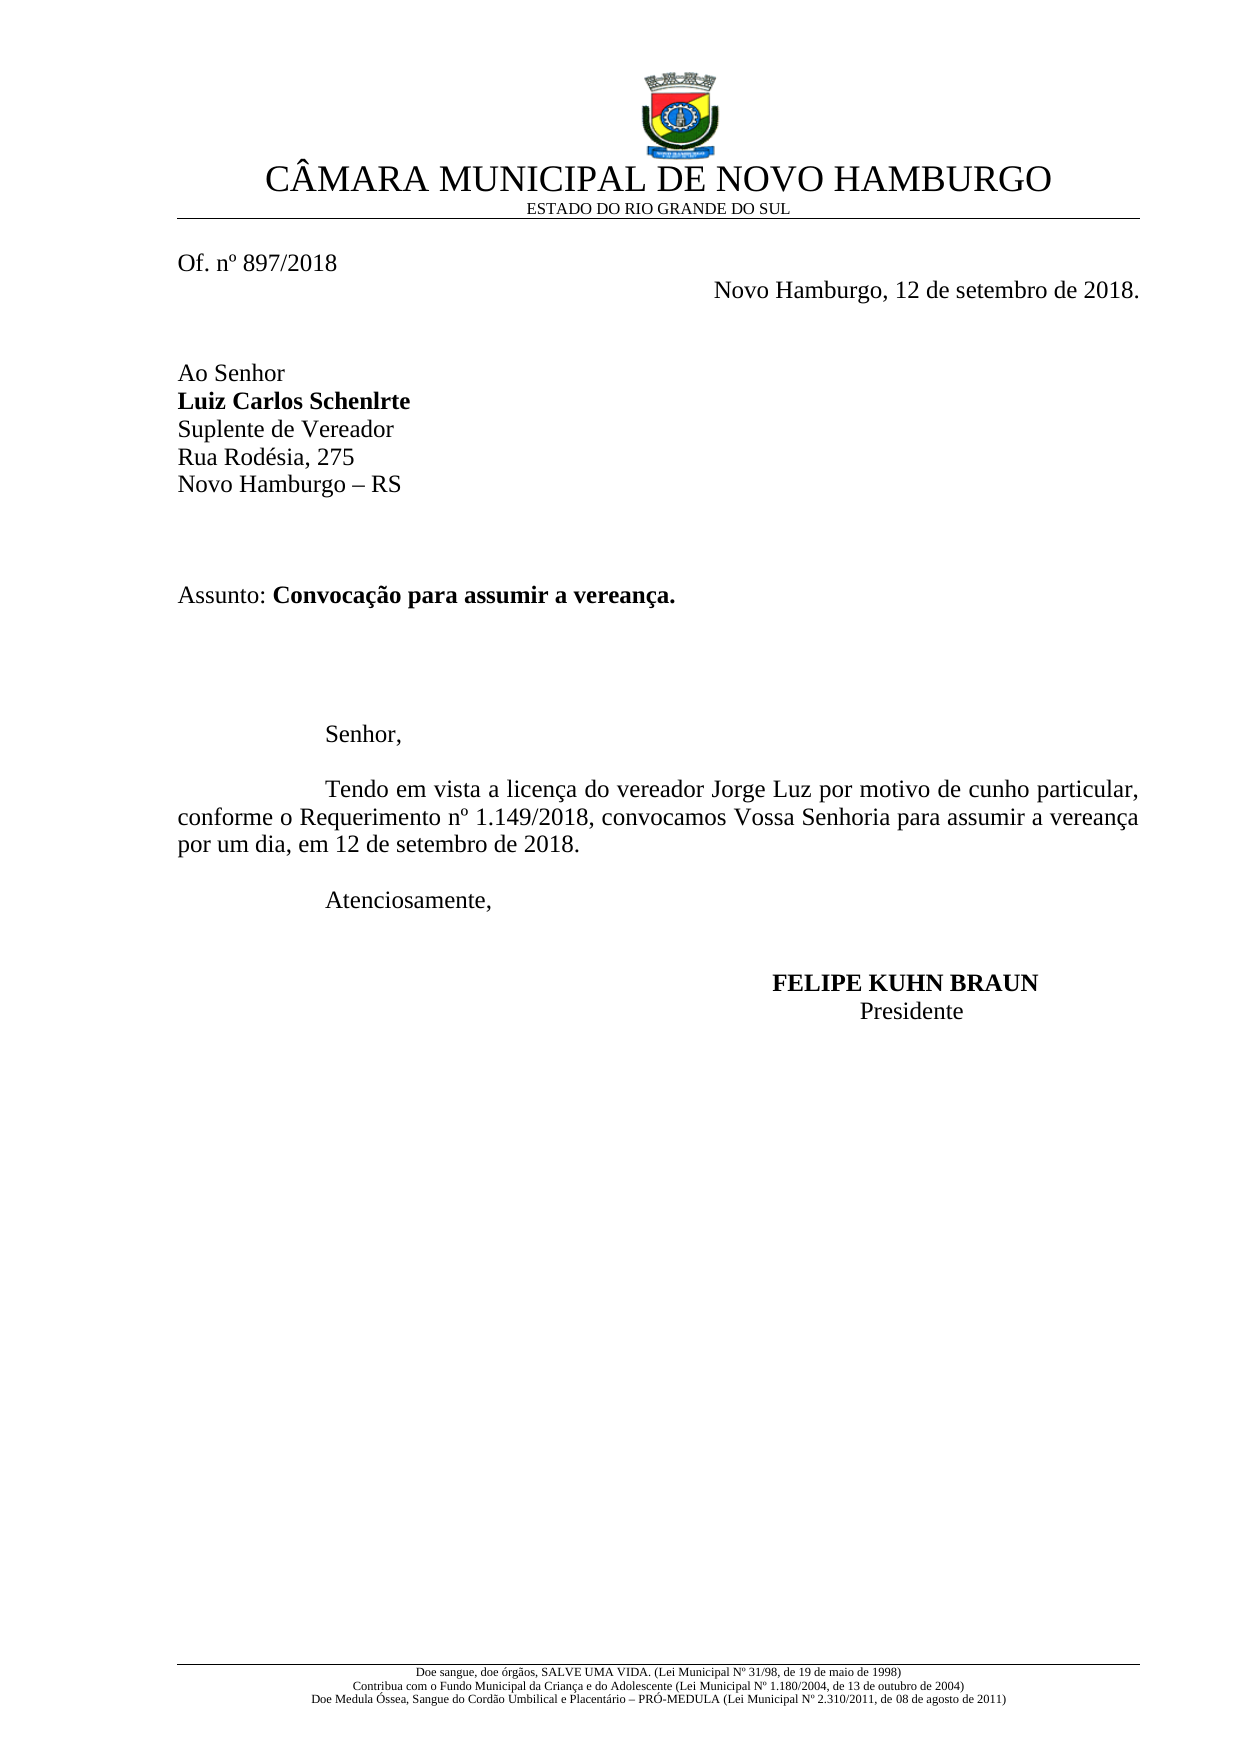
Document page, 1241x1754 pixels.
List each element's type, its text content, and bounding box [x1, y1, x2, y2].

text Assunto: Convocação para assumir a vereança. [177, 581, 1140, 609]
text Luiz Carlos Schenlrte [177, 387, 1140, 415]
text Novo Hamburgo, 12 de setembro de 2018. [177, 276, 1140, 304]
text Presidente [177, 997, 1140, 1024]
text Senhor, [177, 720, 1140, 747]
text Of. nº 897/2018 [177, 249, 1140, 276]
text Rua Rodésia, 275 [177, 443, 1140, 470]
text Tendo em vista a licença do vereador Jorge Luz por motivo de cunho particular, conforme o Requerimento nº 1.149/2018, convocamos Vossa Senhoria para assumir a vereança por um dia, em 12 de setembro de 2018. [177, 775, 1140, 858]
picture [635, 65, 723, 164]
text FELIPE KUHN BRAUN [177, 969, 1140, 997]
text Atenciosamente, [177, 886, 1140, 914]
text Suplente de Vereador [177, 415, 1140, 443]
text Novo Hamburgo – RS [177, 470, 1140, 498]
text Ao Senhor [177, 359, 1140, 387]
